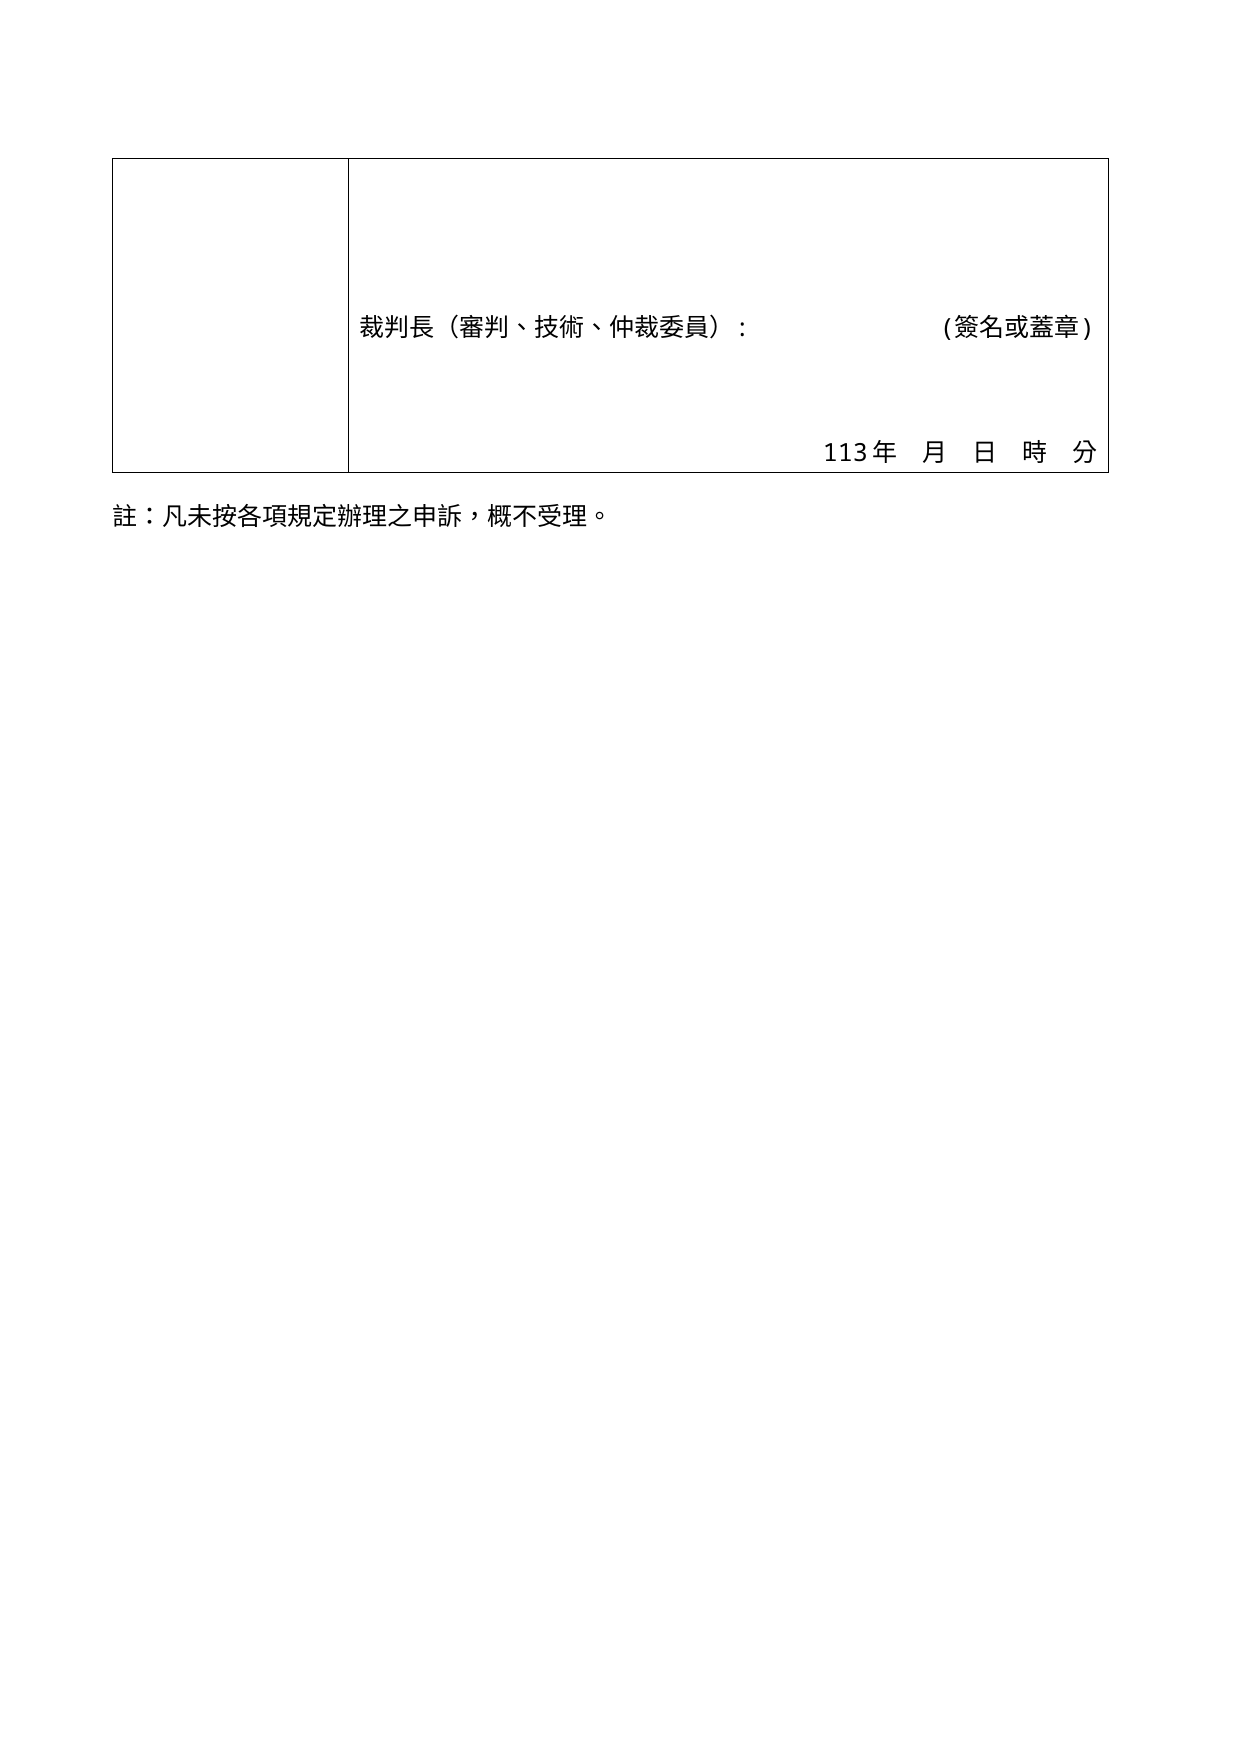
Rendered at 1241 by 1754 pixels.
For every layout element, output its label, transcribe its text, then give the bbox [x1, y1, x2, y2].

text 註：凡未按各項規定辦理之申訴，概不受理。 [112, 473, 1128, 535]
table_cell 裁判長（審判、技術、仲裁委員）: (簽名或蓋章) 113年 月 日 時 分 [349, 159, 1108, 472]
table_cell [113, 159, 348, 472]
